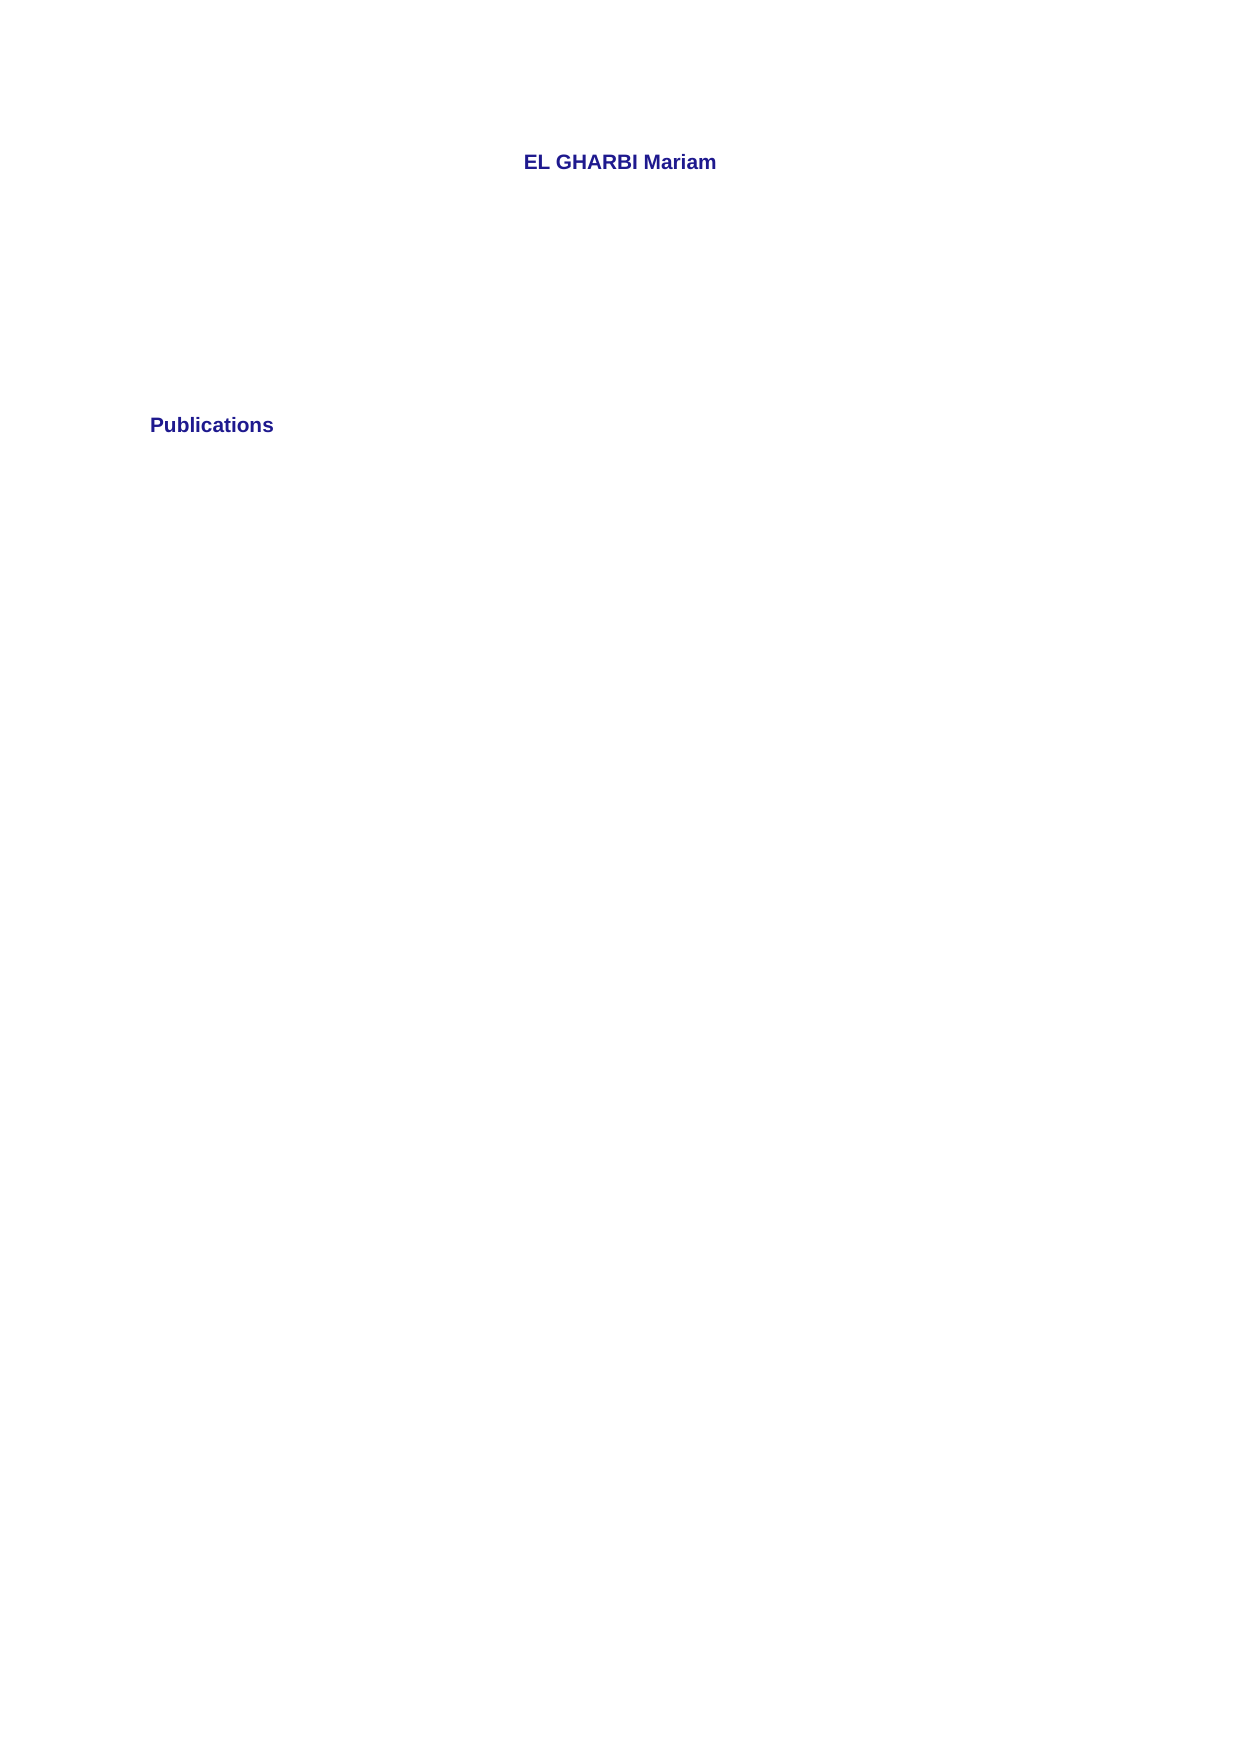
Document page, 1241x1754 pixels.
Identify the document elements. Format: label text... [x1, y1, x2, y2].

subtitle EL GHARBI Mariam [150, 150, 1090, 174]
subtitle Publications [150, 412, 1090, 436]
